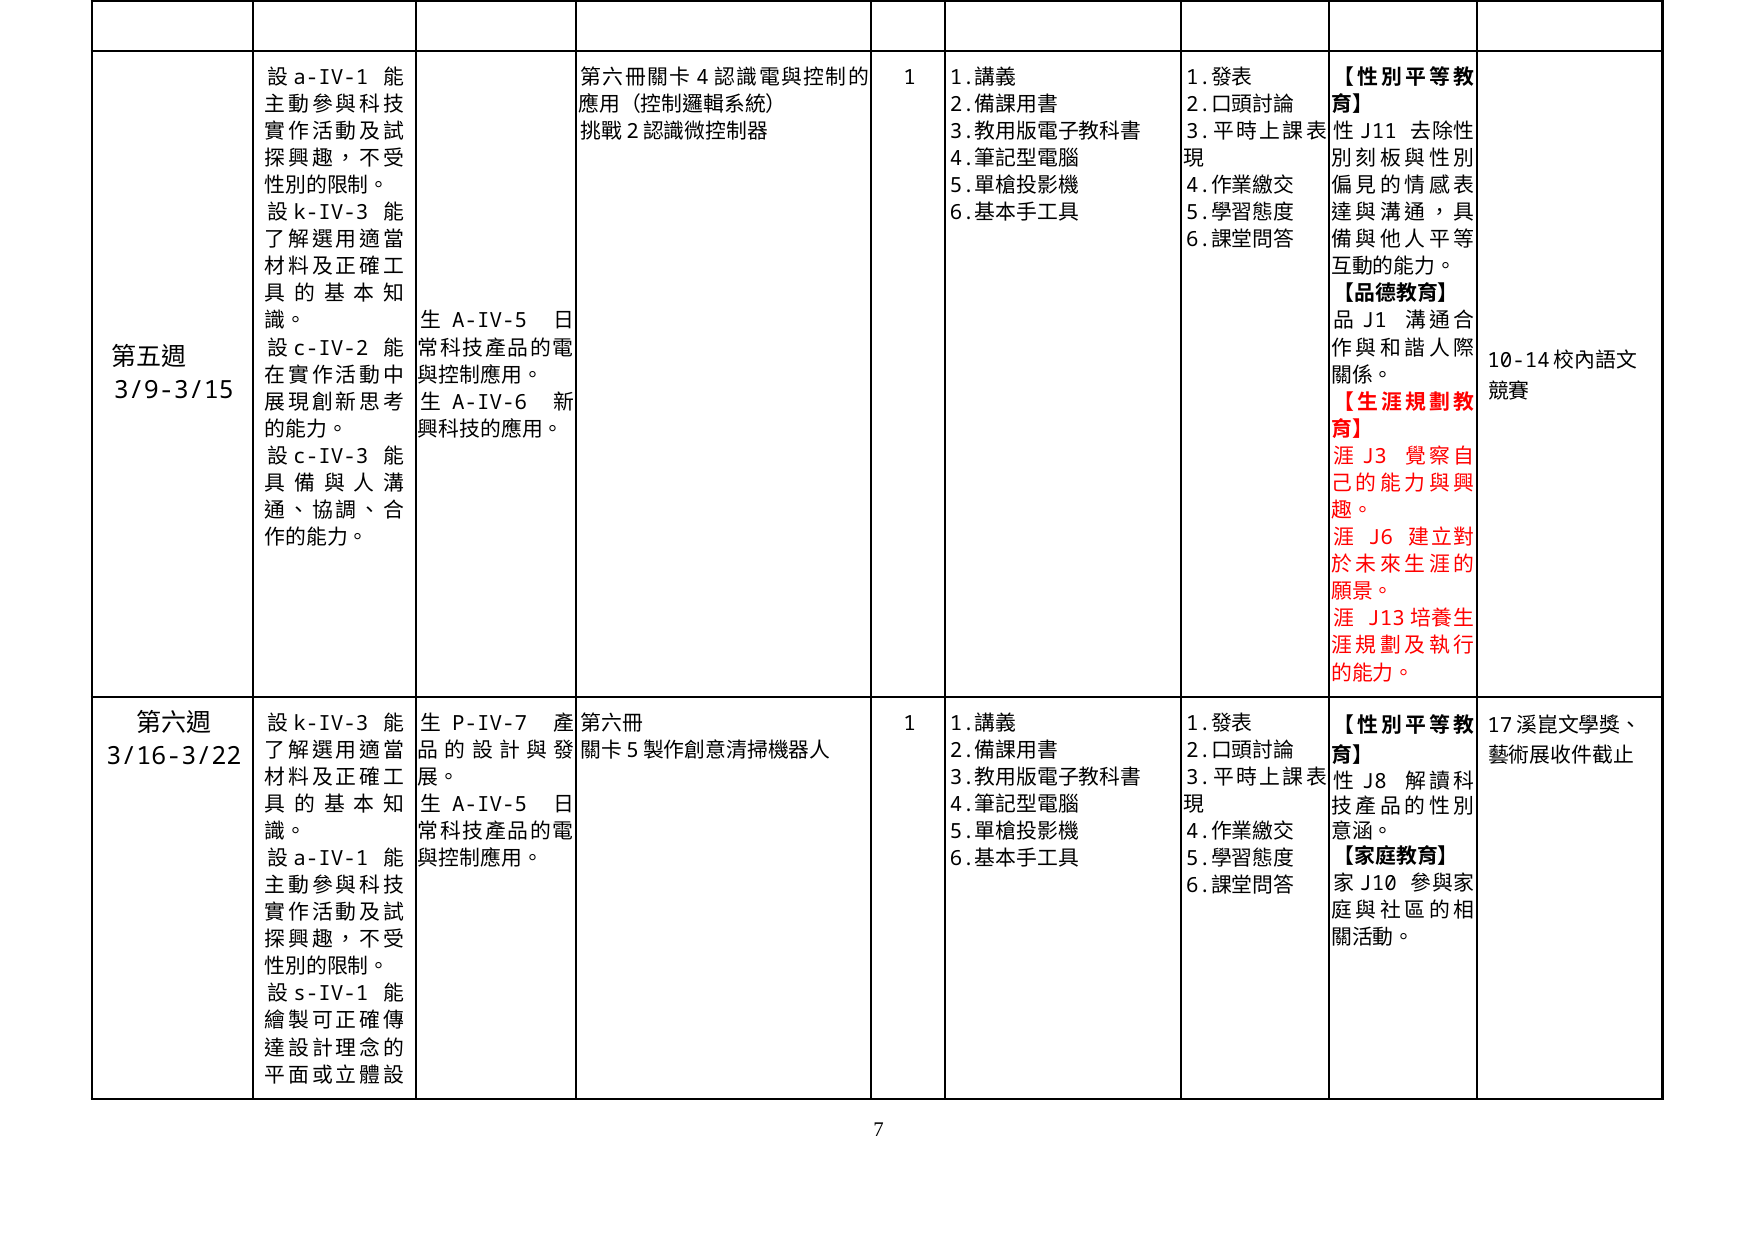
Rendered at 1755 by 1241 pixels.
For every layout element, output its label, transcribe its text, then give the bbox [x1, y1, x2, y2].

table_cell 生P-IV-7 產品的設計與發展。 生A-IV-5 日常科技產品的電與控制應用。 [417, 698, 575, 1098]
table_cell [577, 2, 870, 50]
table_cell 1.發表 2.口頭討論 3.平時上課表現 4.作業繳交 5.學習態度 6.課堂問答 [1182, 52, 1328, 696]
table_cell [93, 2, 252, 50]
table_cell 第六冊關卡4認識電與控制的應用（控制邏輯系統） 挑戰2認識微控制器 [577, 52, 870, 696]
table_cell 17溪崑文學獎、藝術展收件截止 [1478, 698, 1661, 1098]
table_cell [1478, 2, 1661, 50]
table_cell [254, 2, 415, 50]
table_cell 第六冊 關卡5製作創意清掃機器人 [577, 698, 870, 1098]
table_cell 第五週 3/9-3/15 [93, 52, 252, 696]
table_cell [1330, 2, 1476, 50]
table_cell 1 [872, 698, 944, 1098]
table_cell 1 [872, 52, 944, 696]
table_cell 1.講義 2.備課用書 3.教用版電子教科書 4.筆記型電腦 5.單槍投影機 6.基本手工具 [946, 52, 1180, 696]
table_cell [1182, 2, 1328, 50]
table_cell [872, 2, 944, 50]
table_cell 【性別平等教育】 性J8 解讀科技產品的性別意涵。 【家庭教育】 家J10 參與家庭與社區的相關活動。 [1330, 698, 1476, 1098]
table_cell 10-14校內語文競賽 [1478, 52, 1661, 696]
table_cell 設a-IV-1 能主動參與科技實作活動及試探興趣，不受性別的限制。 設k-IV-3 能了解選用適當材料及正確工具的基本知識。 設c-IV-2 能在實作活動中展現創新思考的能力。 設c-IV-3 能具備與人溝通、協調、合作的能力。 [254, 52, 415, 696]
table_cell 【性別平等教育】 性J11 去除性別刻板與性別偏見的情感表達與溝通，具備與他人平等互動的能力。 【品德教育】 品J1 溝通合作與和諧人際關係。 【生涯規劃教育】 涯J3 覺察自己的能力與興趣。 涯 J6 建立對於未來生涯的願景。 涯 J13培養生涯規劃及執行的能力。 [1330, 52, 1476, 696]
table_cell [417, 2, 575, 50]
table_cell 設k-IV-3 能了解選用適當材料及正確工具的基本知識。 設a-IV-1 能主動參與科技實作活動及試探興趣，不受性別的限制。 設s-IV-1 能繪製可正確傳達設計理念的平面或立體設 [254, 698, 415, 1098]
table_cell 生A-IV-5 日常科技產品的電與控制應用。 生A-IV-6 新興科技的應用。 [417, 52, 575, 696]
table_cell [946, 2, 1180, 50]
table_cell 第六週 3/16-3/22 [93, 698, 252, 1098]
table_cell 1.發表 2.口頭討論 3.平時上課表現 4.作業繳交 5.學習態度 6.課堂問答 [1182, 698, 1328, 1098]
table_cell 1.講義 2.備課用書 3.教用版電子教科書 4.筆記型電腦 5.單槍投影機 6.基本手工具 [946, 698, 1180, 1098]
